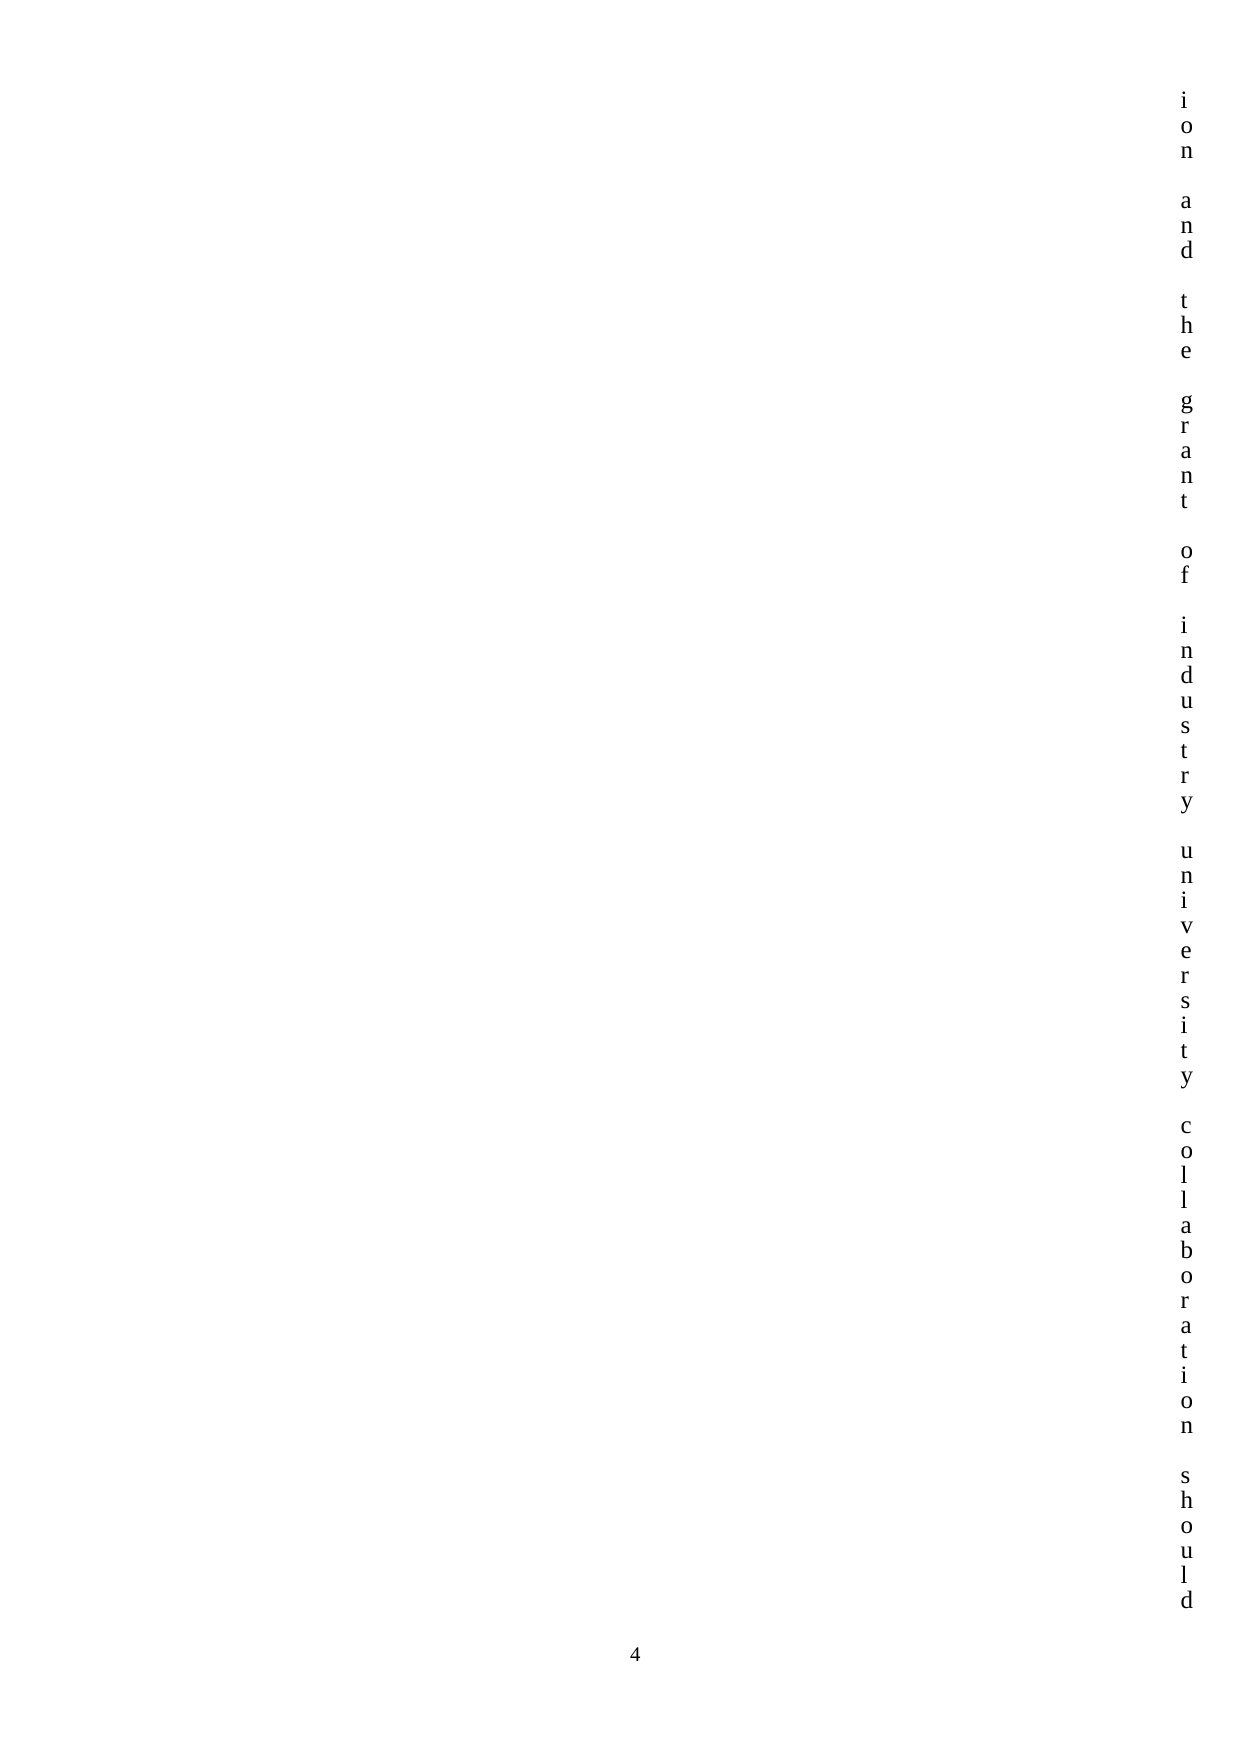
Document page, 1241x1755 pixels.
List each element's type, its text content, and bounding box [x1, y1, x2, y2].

list The amount of technology transfer authorization and the grant of industry university collaboration should be accurately entered. [1106, 89, 1186, 1614]
